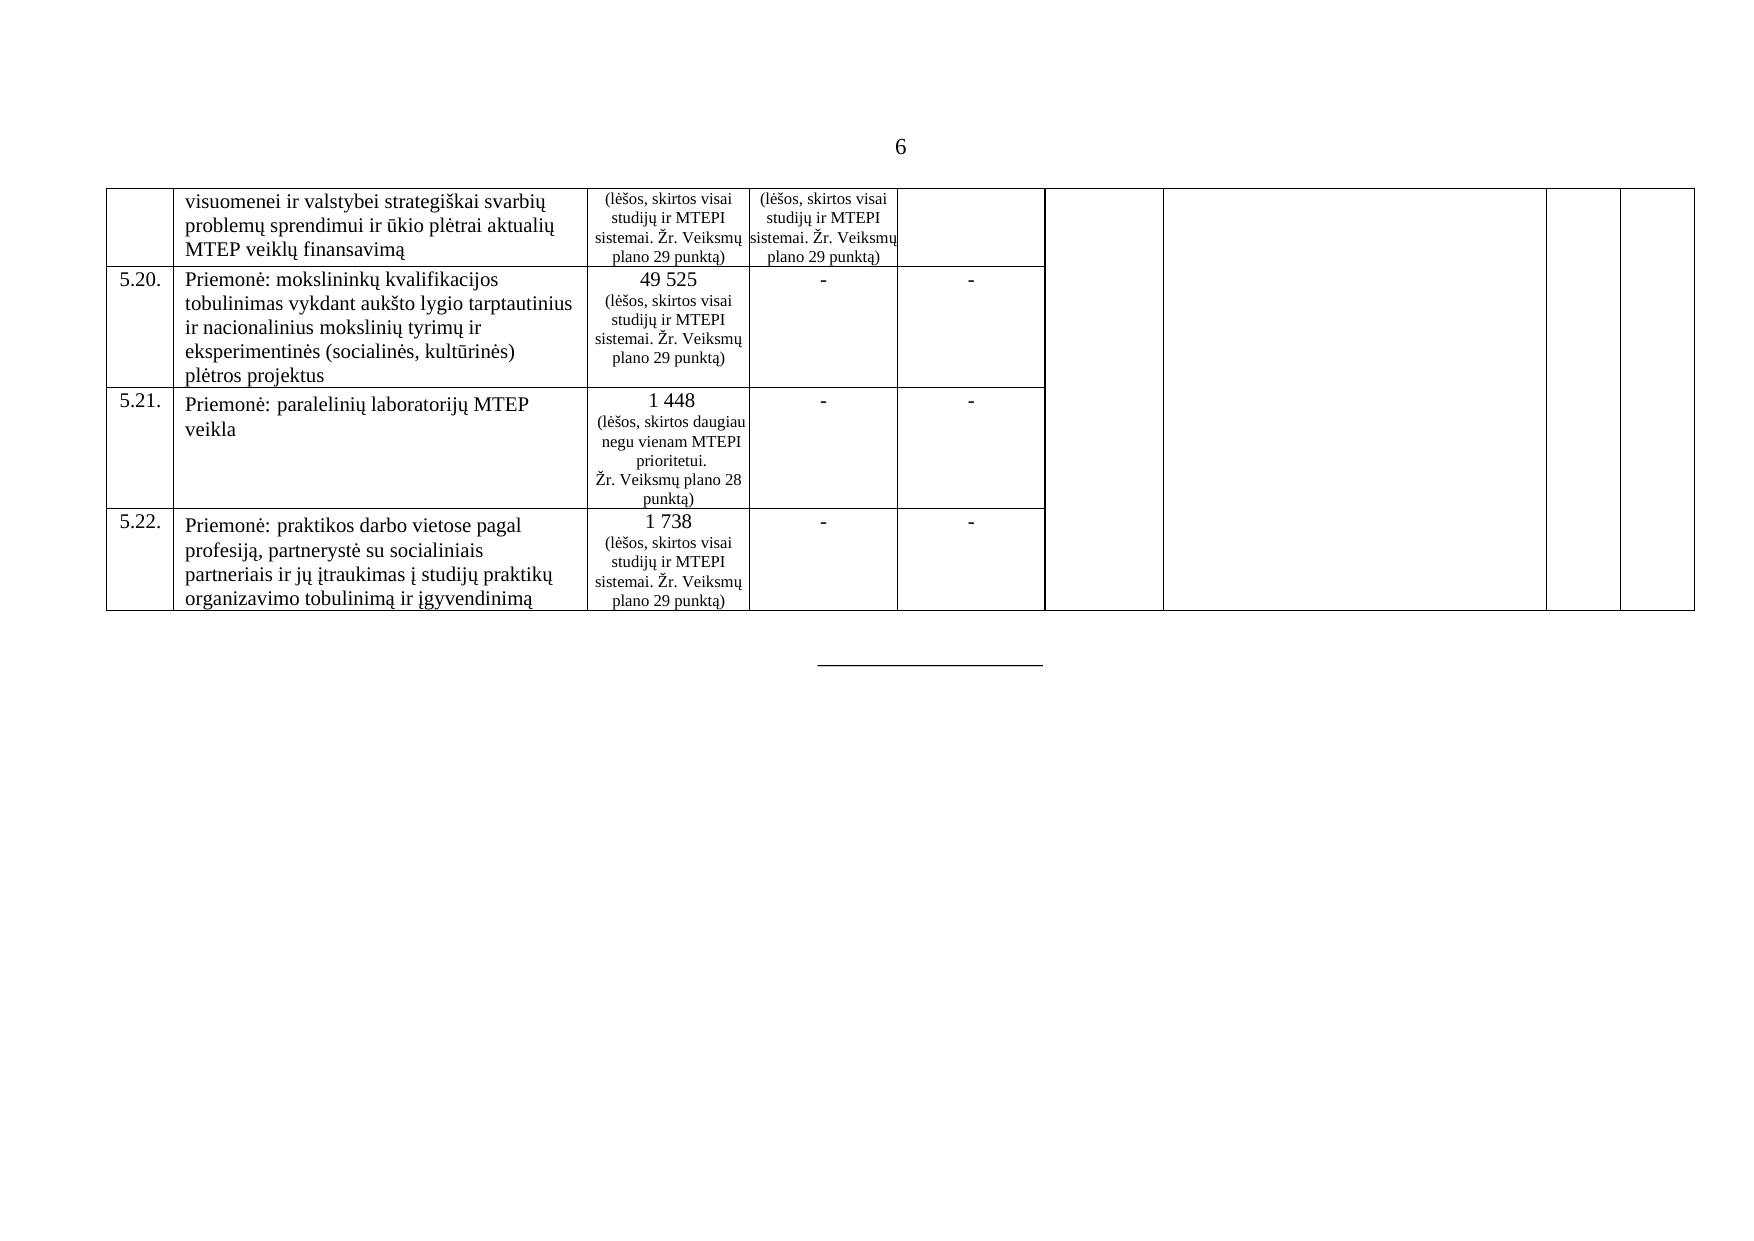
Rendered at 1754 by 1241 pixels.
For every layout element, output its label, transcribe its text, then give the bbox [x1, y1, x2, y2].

table_cell Priemonė: paralelinių laboratorijų MTEP veikla [174, 388, 587, 508]
table_cell (lėšos, skirtos visai studijų ir MTEPI sistemai. Žr. Veiksmų plano 29 punktą) [750, 189, 897, 266]
table_cell - [750, 388, 897, 508]
table_cell 1 448 (lėšos, skirtos daugiau negu vienam MTEPI prioritetui. Žr. Veiksmų plano 28 punktą) [588, 388, 749, 508]
table_cell 5.20. [107, 267, 173, 387]
table_cell - [750, 267, 897, 387]
table_cell [1164, 189, 1546, 610]
table_cell 49 525 (lėšos, skirtos visai studijų ir MTEPI sistemai. Žr. Veiksmų plano 29 punktą) [588, 267, 749, 387]
table_cell [107, 189, 173, 266]
table_cell 5.21. [107, 388, 173, 508]
table_cell (lėšos, skirtos visai studijų ir MTEPI sistemai. Žr. Veiksmų plano 29 punktą) [588, 189, 749, 266]
table_cell - [750, 509, 897, 610]
table_cell 1 738 (lėšos, skirtos visai studijų ir MTEPI sistemai. Žr. Veiksmų plano 29 punktą) [588, 509, 749, 610]
table_cell [1046, 189, 1163, 610]
table_cell [1621, 189, 1694, 610]
table_cell [1547, 189, 1620, 610]
table_cell - [898, 388, 1044, 508]
table_cell - [898, 189, 1044, 266]
text __________________ [118, 640, 1683, 668]
table_cell visuomenei ir valstybei strategiškai svarbių problemų sprendimui ir ūkio plėtrai aktualių MTEP veiklų finansavimą [174, 189, 587, 266]
table_cell 5.22. [107, 509, 173, 610]
table_cell - [898, 509, 1044, 610]
table_cell Priemonė: praktikos darbo vietose pagal profesiją, partnerystė su socialiniais partneriais ir jų įtraukimas į studijų praktikų organizavimo tobulinimą ir įgyvendinimą [174, 509, 587, 610]
table_cell Priemonė: mokslininkų kvalifikacijos tobulinimas vykdant aukšto lygio tarptautinius ir nacionalinius mokslinių tyrimų ir eksperimentinės (socialinės, kultūrinės) plėtros projektus [174, 267, 587, 387]
table_cell - [898, 267, 1044, 387]
